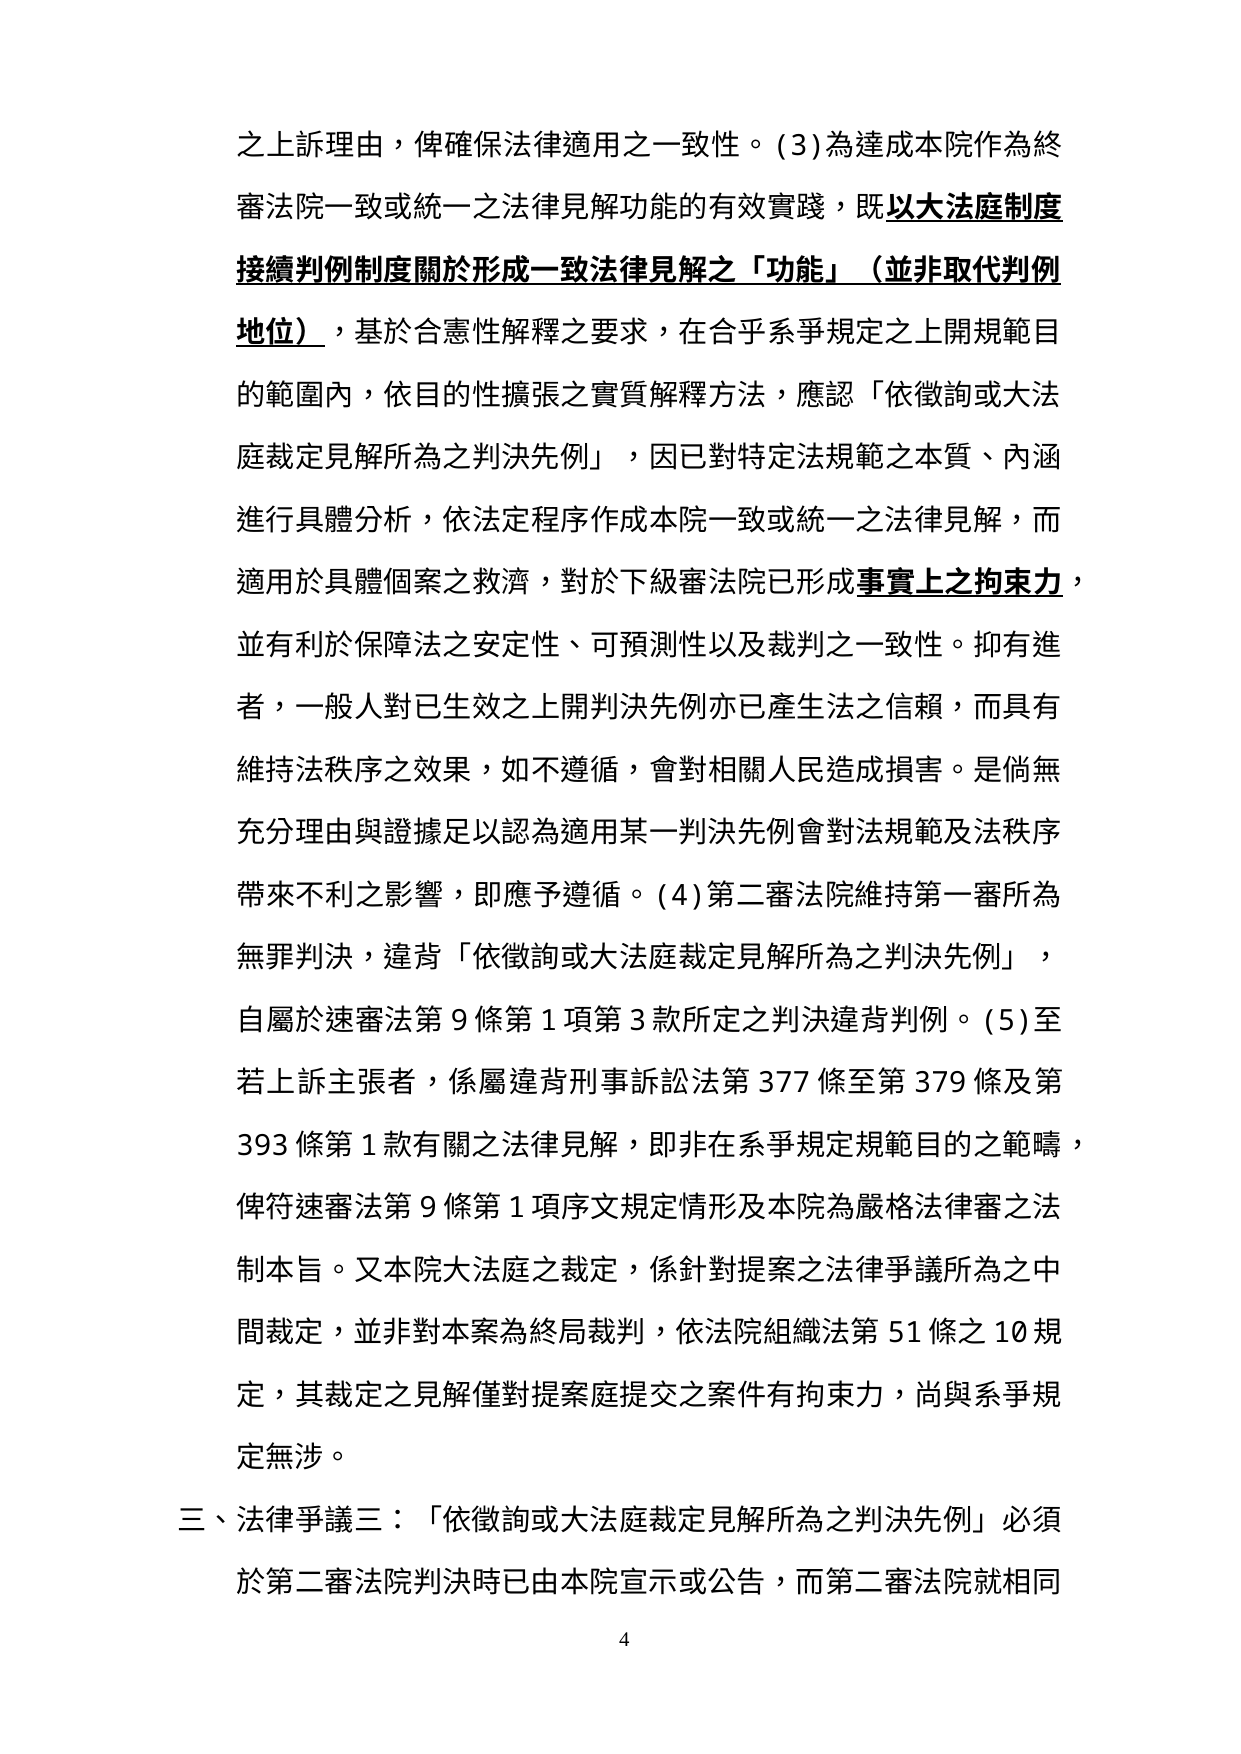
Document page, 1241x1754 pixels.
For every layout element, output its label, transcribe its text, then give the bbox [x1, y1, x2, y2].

text 二、法律爭議二：(1)修正後法院組織法，為確保法律適用一致及促進法律續造之作用，避免就相同事實之法律見解歧異，影響裁判之安定性及可預測性，於該法第51條之1明定於本院建置大法庭裁判法律爭議，並刪除原第57條規定之判例選編及變更制度。而速審法第9條第1項第3款以「判決違背判例」（下稱系爭規定）為特殊上訴理由之規定，並未因應修正，以致於原審法院就相同事實所為法律見解，違背「依徵詢或大法庭裁定見解所為之判決先例」時，產生能否適用系爭規定而得例外上訴第三審之爭議，形成「嗣後法律漏洞」。(2)系爭規定之規範目的係認原審法院就相同事實所為法律見解，違背本院依法定程序所作成一致或統一之法律見解時，例外得為「不對稱上訴」此一嚴格法律審之上訴理由，俾確保法律適用之一致性。(3)為達成本院作為終審法院一致或統一之法律見解功能的有效實踐，既以大法庭制度接續判例制度關於形成一致法律見解之「功能」（並非取代判例地位），基於合憲性解釋之要求，在合乎系爭規定之上開規範目的範圍內，依目的性擴張之實質解釋方法，應認「依徵詢或大法庭裁定見解所為之判決先例」，因已對特定法規範之本質、內涵進行具體分析，依法定程序作成本院一致或統一之法律見解，而適用於具體個案之救濟，對於下級審法院已形成事實上之拘束力，並有利於保障法之安定性、可預測性以及裁判之一致性。抑有進者，一般人對已生效之上開判決先例亦已產生法之信賴，而具有維持法秩序之效果，如不遵循，會對相關人民造成損害。是倘無充分理由與證據足以認為適用某一判決先例會對法規範及法秩序帶來不利之影響，即應予遵循。(4)第二審法院維持第一審所為無罪判決，違背「依徵詢或大法庭裁定見解所為之判決先例」，自屬於速審法第9條第1項第3款所定之判決違背判例。(5)至若上訴主張者，係屬違背刑事訴訟法第377條至第379條及第393條第1款有關之法律見解，即非在系爭規定規範目的之範疇，俾符速審法第9條第1項序文規定情形及本院為嚴格法律審之法制本旨。又本院大法庭之裁定，係針對提案之法律爭議所為之中間裁定，並非對本案為終局裁判，依法院組織法第51條之10規定，其裁定之見解僅對提案庭提交之案件有拘束力，尚與系爭規定無涉。 [177, 101, 1063, 1476]
text 三、法律爭議三：「依徵詢或大法庭裁定見解所為之判決先例」必須於第二審法院判決時已由本院宣示或公告，而第二審法院就相同事實所表示之法律見解，違背本院該已宣示或公告之判決先例時，始有前揭違反法安定性、可預測性、裁判一致性與人民信賴利益等系爭規定之規範目的及功能可言。否則即不生違背本院依法定程序所作成一致或統一之法律見解的問題，而有悖於上開系爭規定之規範目的及功能的情形，自無系爭規定之適用。故原判決是否違背本院該已宣示或公告之判決先例，不以檢察官或自訴人上訴案件繫屬於本院時為判斷時點，而應以第二審法院判決時，作為判斷之時點。且無許嗣後另由本院承辦庭依大法庭相關程序徵詢一致或大法庭裁定之見解而為判決，予以補正或追認，而謂可回溯適用系爭規定，俾確保法安定性及可預測性。至於本院承辦庭嗣後依大法庭相關程序徵詢一致或大法庭裁定之見解所為判決，就其後繫屬於本院之案件而言，方屬「依徵詢或大法庭裁定見解所為之判決先例」。 [177, 1476, 1063, 1601]
